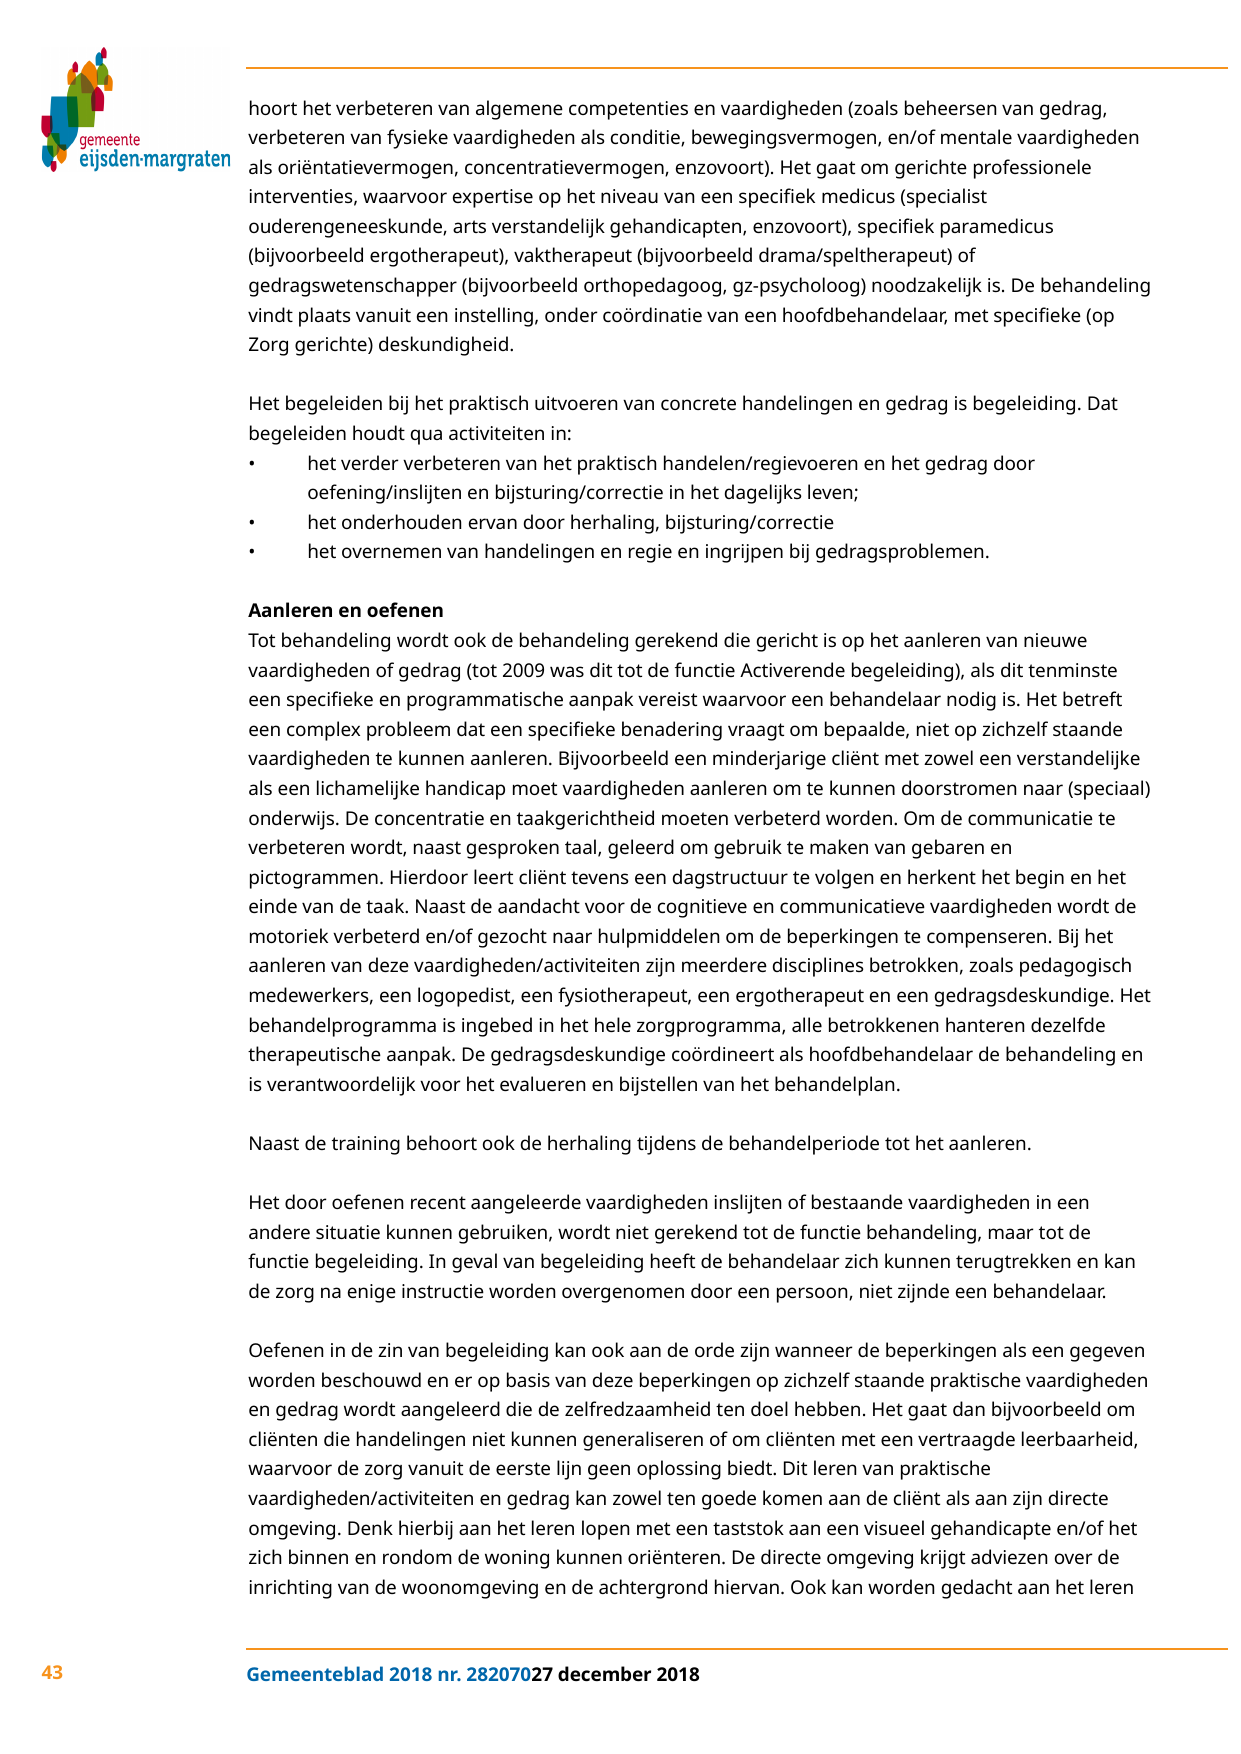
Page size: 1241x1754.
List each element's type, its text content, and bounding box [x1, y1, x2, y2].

list het onderhouden ervan door herhaling, bijsturing/correctie [248, 509, 1152, 535]
list het verder verbeteren van het praktisch handelen/regievoeren en het gedrag door oefening/inslijten en bijsturing/correctie in het dagelijks leven; [248, 450, 1152, 505]
list het overnemen van handelingen en regie en ingrijpen bij gedragsproblemen. [248, 538, 1152, 564]
text Oefenen in de zin van begeleiding kan ook aan de orde zijn wanneer de beperkingen als een gegeven worden beschouwd en er op basis van deze beperkingen op zichzelf staande praktische vaardigheden en gedrag wordt aangeleerd die de zelfredzaamheid ten doel hebben. Het gaat dan bijvoorbeeld om cliënten die handelingen niet kunnen generaliseren of om cliënten met een vertraagde leerbaarheid, waarvoor de zorg vanuit de eerste lijn geen oplossing biedt. Dit leren van praktische vaardigheden/activiteiten en gedrag kan zowel ten goede komen aan de cliënt als aan zijn directe omgeving. Denk hierbij aan het leren lopen met een taststok aan een visueel gehandicapte en/of het zich binnen en rondom de woning kunnen oriënteren. De directe omgeving krijgt adviezen over de inrichting van de woonomgeving en de achtergrond hiervan. Ook kan worden gedacht aan het leren [248, 1337, 1152, 1600]
text Naast de training behoort ook de herhaling tijdens de behandelperiode tot het aanleren. [248, 1130, 1152, 1156]
text Aanleren en oefenen [248, 598, 1152, 623]
text hoort het verbeteren van algemene competenties en vaardigheden (zoals beheersen van gedrag, verbeteren van fysieke vaardigheden als conditie, bewegingsvermogen, en/of mentale vaardigheden als oriëntatievermogen, concentratievermogen, enzovoort). Het gaat om gerichte professionele interventies, waarvoor expertise op het niveau van een specifiek medicus (specialist ouderengeneeskunde, arts verstandelijk gehandicapten, enzovoort), specifiek paramedicus (bijvoorbeeld ergotherapeut), vaktherapeut (bijvoorbeeld drama/speltherapeut) of gedragswetenschapper (bijvoorbeeld orthopedagoog, gz-psycholoog) noodzakelijk is. De behandeling vindt plaats vanuit een instelling, onder coördinatie van een hoofdbehandelaar, met specifieke (op Zorg gerichte) deskundigheid. [248, 95, 1152, 357]
text Tot behandeling wordt ook de behandeling gerekend die gericht is op het aanleren van nieuwe vaardigheden of gedrag (tot 2009 was dit tot de functie Activerende begeleiding), als dit tenminste een specifieke en programmatische aanpak vereist waarvoor een behandelaar nodig is. Het betreft een complex probleem dat een specifieke benadering vraagt om bepaalde, niet op zichzelf staande vaardigheden te kunnen aanleren. Bijvoorbeeld een minderjarige cliënt met zowel een verstandelijke als een lichamelijke handicap moet vaardigheden aanleren om te kunnen doorstromen naar (speciaal) onderwijs. De concentratie en taakgerichtheid moeten verbeterd worden. Om de communicatie te verbeteren wordt, naast gesproken taal, geleerd om gebruik te maken van gebaren en pictogrammen. Hierdoor leert cliënt tevens een dagstructuur te volgen en herkent het begin en het einde van de taak. Naast de aandacht voor de cognitieve en communicatieve vaardigheden wordt de motoriek verbeterd en/of gezocht naar hulpmiddelen om de beperkingen te compenseren. Bij het aanleren van deze vaardigheden/activiteiten zijn meerdere disciplines betrokken, zoals pedagogisch medewerkers, een logopedist, een fysiotherapeut, een ergotherapeut en een gedragsdeskundige. Het behandelprogramma is ingebed in het hele zorgprogramma, alle betrokkenen hanteren dezelfde therapeutische aanpak. De gedragsdeskundige coördineert als hoofdbehandelaar de behandeling en is verantwoordelijk voor het evalueren en bijstellen van het behandelplan. [248, 627, 1152, 1097]
text Het door oefenen recent aangeleerde vaardigheden inslijten of bestaande vaardigheden in een andere situatie kunnen gebruiken, wordt niet gerekend tot de functie behandeling, maar tot de functie begeleiding. In geval van begeleiding heeft de behandelaar zich kunnen terugtrekken en kan de zorg na enige instructie worden overgenomen door een persoon, niet zijnde een behandelaar. [248, 1189, 1152, 1304]
text Het begeleiden bij het praktisch uitvoeren van concrete handelingen en gedrag is begeleiding. Dat begeleiden houdt qua activiteiten in: [248, 391, 1152, 446]
picture [41, 47, 231, 172]
